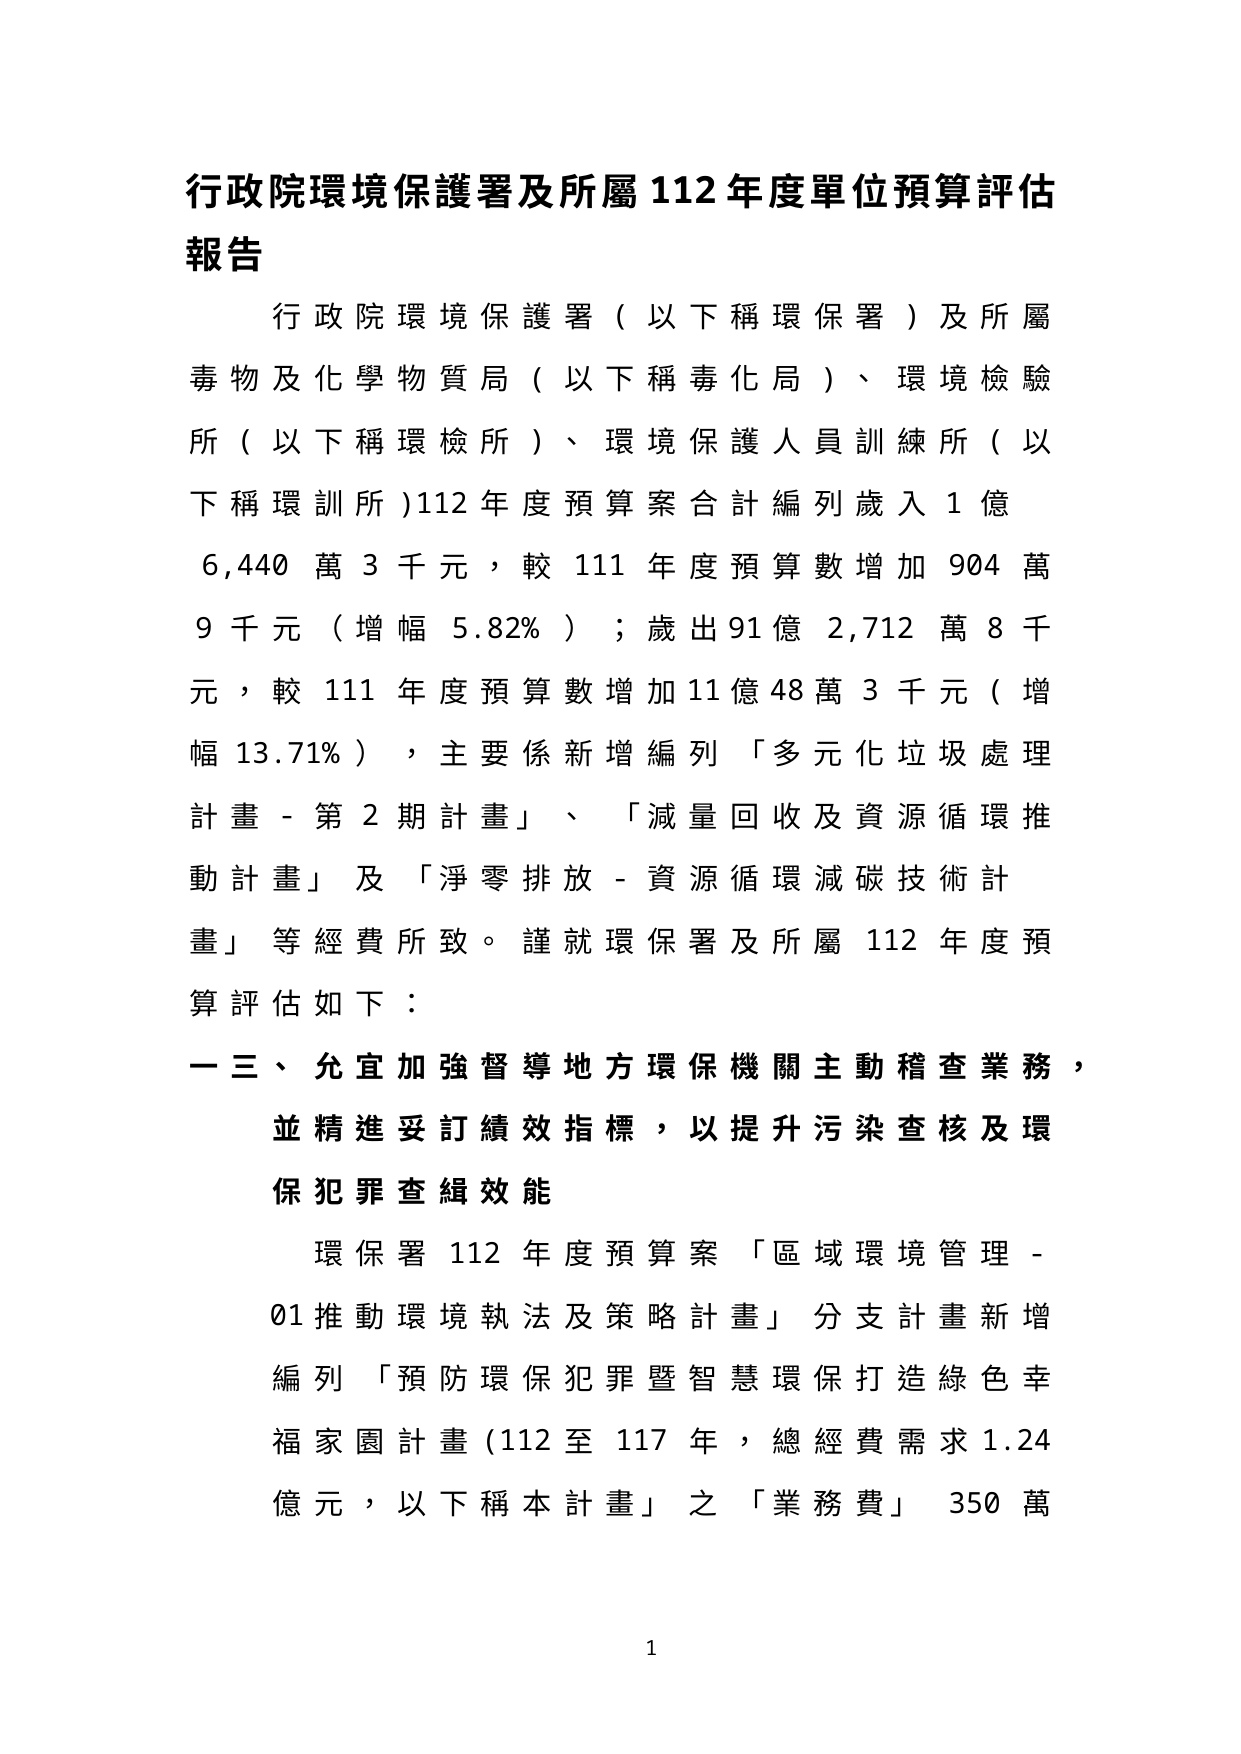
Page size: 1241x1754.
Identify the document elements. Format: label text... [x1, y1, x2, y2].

text 環保署112年度預算案「區域環境管理-01推動環境執法及策略計畫」分支計畫新增編列「預防環保犯罪暨智慧環保打造綠色幸福家園計畫(112至117年，總經費需求1.24億元，以下稱本計畫」之「業務費」350萬元，用以規劃建立基本稽查管理決策平台模組及數位稽查情境協作示範作業。經查： [242, 1210, 1058, 1523]
text 行政院環境保護署及所屬112年度單位預算評估報告 [183, 148, 1058, 273]
text 一三、允宜加強督導地方環保機關主動稽查業務，並精進妥訂績效指標，以提升污染查核及環保犯罪查緝效能 [183, 1023, 1058, 1210]
text 行政院環境保護署(以下稱環保署)及所屬毒物及化學物質局(以下稱毒化局)、環境檢驗所(以下稱環檢所)、環境保護人員訓練所(以下稱環訓所)112年度預算案合計編列歲入1億6,440萬3千元，較111年度預算數增加904萬9千元（增幅5.82%）；歲出91億2,712萬8千元，較111年度預算數增加11億48萬3千元(增幅13.71%），主要係新增編列「多元化垃圾處理計畫-第2期計畫」、「減量回收及資源循環推動計畫」及「淨零排放-資源循環減碳技術計畫」等經費所致。謹就環保署及所屬112年度預算評估如下： [183, 273, 1058, 1023]
